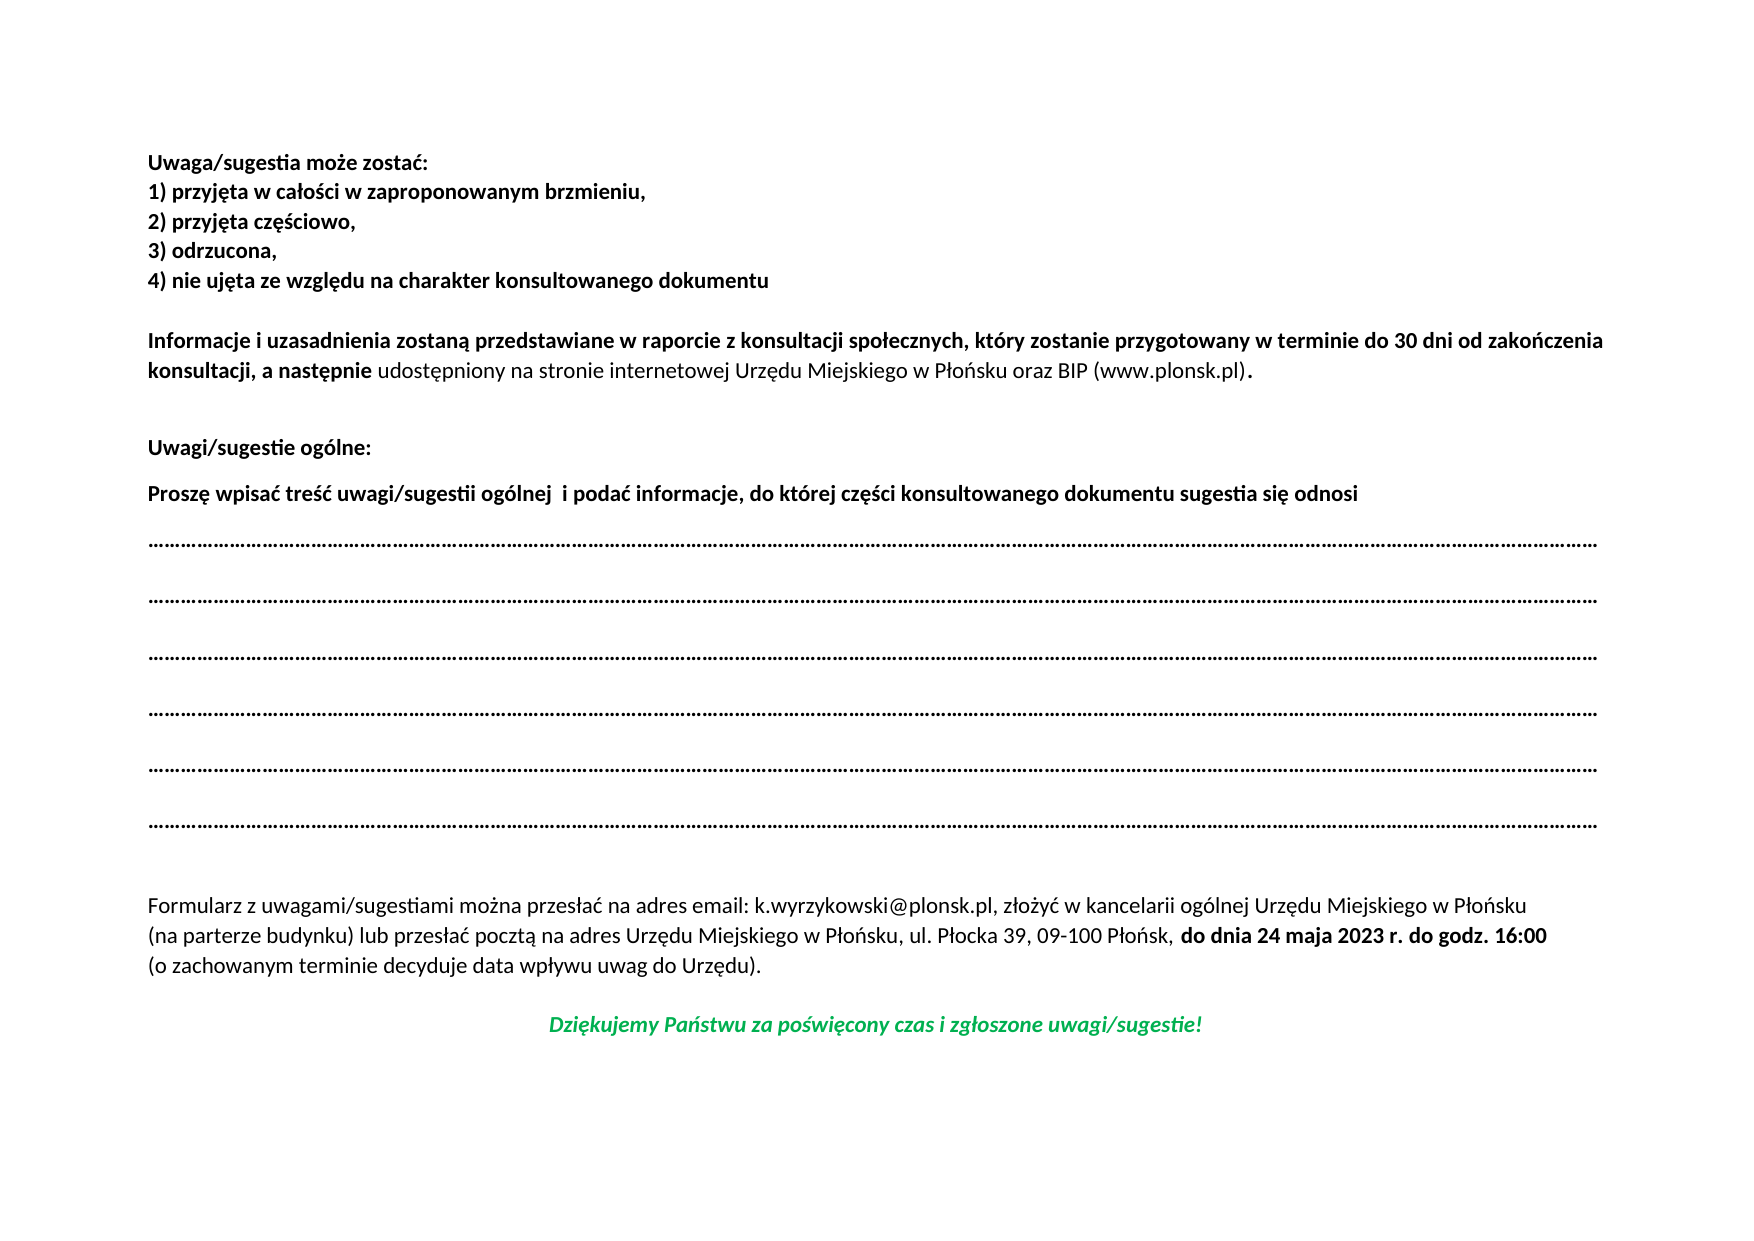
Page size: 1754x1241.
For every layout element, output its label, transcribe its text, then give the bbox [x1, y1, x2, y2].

text Proszę wpisać treść uwagi/sugestii ogólnej i podać informacje, do której części konsultowanego dokumentu sugestia się odnosi [148, 479, 1606, 507]
text (na parterze budynku) lub przesłać pocztą na adres Urzędu Miejskiego w Płońsku, ul. Płocka 39, 09-100 Płońsk, do dnia 24 maja 2023 r. do godz. 16:00 [148, 921, 1606, 949]
text 2) przyjęta częściowo, [148, 207, 1606, 235]
text Informacje i uzasadnienia zostaną przedstawiane w raporcie z konsultacji społecznych, który zostanie przygotowany w terminie do 30 dni od zakończenia konsultacji, a następnie udostępniony na stronie internetowej Urzędu Miejskiego w Płońsku oraz BIP (www.plonsk.pl). [148, 326, 1606, 384]
text 4) nie ujęta ze względu na charakter konsultowanego dokumentu [148, 266, 1606, 294]
text (o zachowanym terminie decyduje data wpływu uwag do Urzędu). [148, 951, 1606, 979]
text Uwagi/sugestie ogólne: [148, 433, 1606, 461]
text 3) odrzucona, [148, 237, 1606, 265]
text Dziękujemy Państwu za poświęcony czas i zgłoszone uwagi/sugestie! [148, 1010, 1606, 1038]
text ……………………………………………………………………………………………………………………………………………………………………………………………………………………………………………………………………………………………………………………………………………………………………………………………………………………………………………………………………………………………………………………………………………………………………………………………………………………………………………………………………………………………………………………………………………………………………………………………………………………………………………………………………………………………………………………………………………………………………………………………………………………………………………………………………………………………………………………………………………………………………………………………………………………………………………………………………………………………………………………………………………………………………………………………………………………………………………………………………………… [148, 526, 1606, 834]
text Uwaga/sugestia może zostać: [148, 148, 1606, 176]
text Formularz z uwagami/sugestiami można przesłać na adres email: k.wyrzykowski@plonsk.pl, złożyć w kancelarii ogólnej Urzędu Miejskiego w Płońsku [148, 892, 1606, 919]
text 1) przyjęta w całości w zaproponowanym brzmieniu, [148, 177, 1606, 205]
